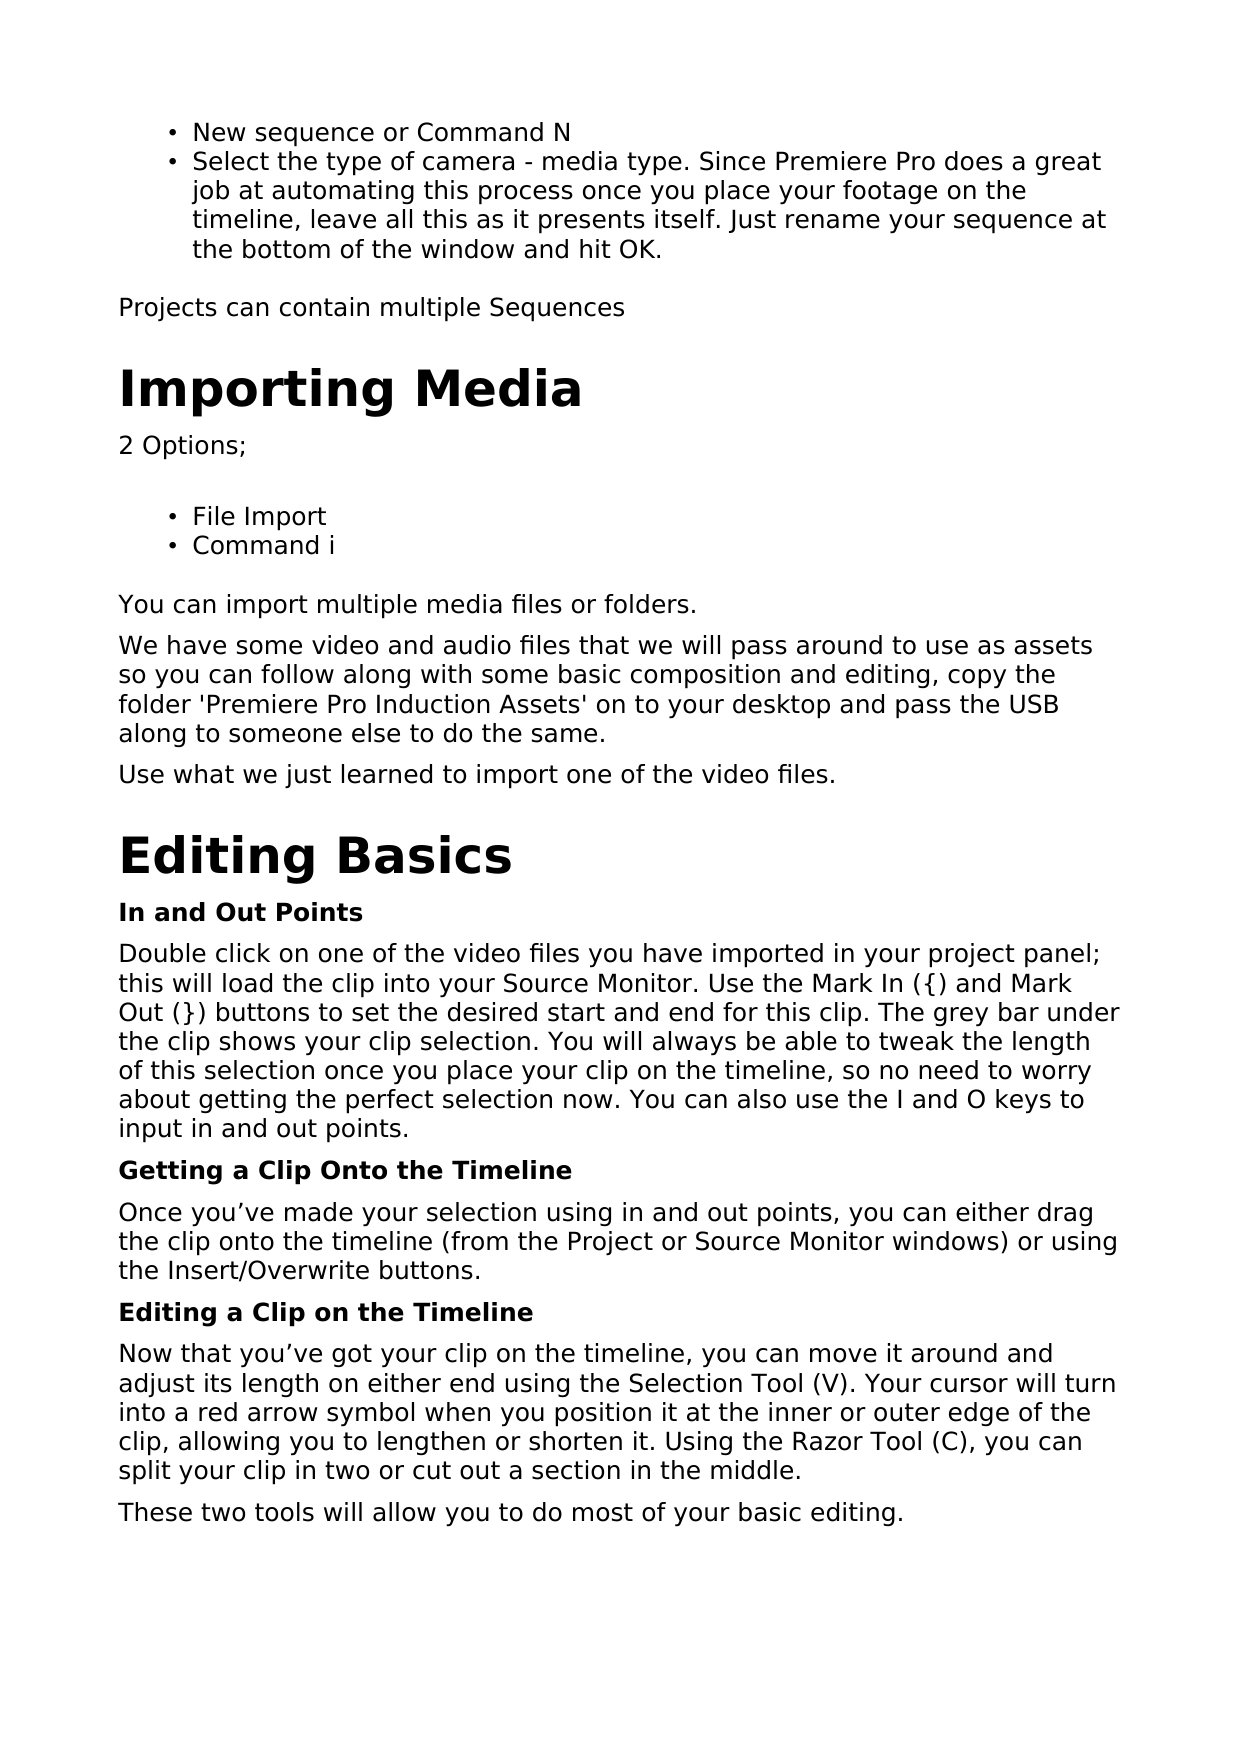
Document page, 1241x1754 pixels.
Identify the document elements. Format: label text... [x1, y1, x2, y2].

text 2 Options; [118, 431, 1122, 460]
text In and Out Points [118, 898, 1122, 927]
subtitle Importing Media [118, 360, 1122, 418]
text Now that you’ve got your clip on the timeline, you can move it around and adjust its length on either end using the Selection Tool (V). Your cursor will turn into a red arrow symbol when you position it at the inner or outer edge of the clip, allowing you to lengthen or shorten it. Using the Razor Tool (C), you can split your clip in two or cut out a section in the middle. [118, 1340, 1122, 1486]
text Double click on one of the video files you have imported in your project panel; this will load the clip into your Source Monitor. Use the Mark In ({) and Mark Out (}) buttons to set the desired start and end for this clip. The grey bar under the clip shows your clip selection. You will always be able to tweak the length of this selection once you place your clip on the timeline, so no need to worry about getting the perfect selection now. You can also use the I and O keys to input in and out points. [118, 940, 1122, 1144]
text Getting a Clip Onto the Timeline [118, 1156, 1122, 1186]
subtitle Editing Basics [118, 827, 1122, 886]
text Once you’ve made your selection using in and out points, you can either drag the clip onto the timeline (from the Project or Source Monitor windows) or using the Insert/Overwrite buttons. [118, 1198, 1122, 1286]
text You can import multiple media files or folders. [118, 590, 1122, 619]
list New sequence or Command N [177, 118, 1122, 147]
list Command i [177, 531, 1122, 560]
list Select the type of camera - media type. Since Premiere Pro does a great job at automating this process once you place your footage on the timeline, leave all this as it presents itself. Just rename your sequence at the bottom of the window and hit OK. [177, 147, 1122, 264]
text Editing a Clip on the Timeline [118, 1298, 1122, 1327]
list File Import [177, 502, 1122, 531]
text Projects can contain multiple Sequences [118, 293, 1122, 323]
text We have some video and audio files that we will pass around to use as assets so you can follow along with some basic composition and editing, copy the folder 'Premiere Pro Induction Assets' on to your desktop and pass the USB along to someone else to do the same. [118, 631, 1122, 748]
text Use what we just learned to import one of the video files. [118, 761, 1122, 790]
text These two tools will allow you to do most of your basic editing. [118, 1498, 1122, 1527]
